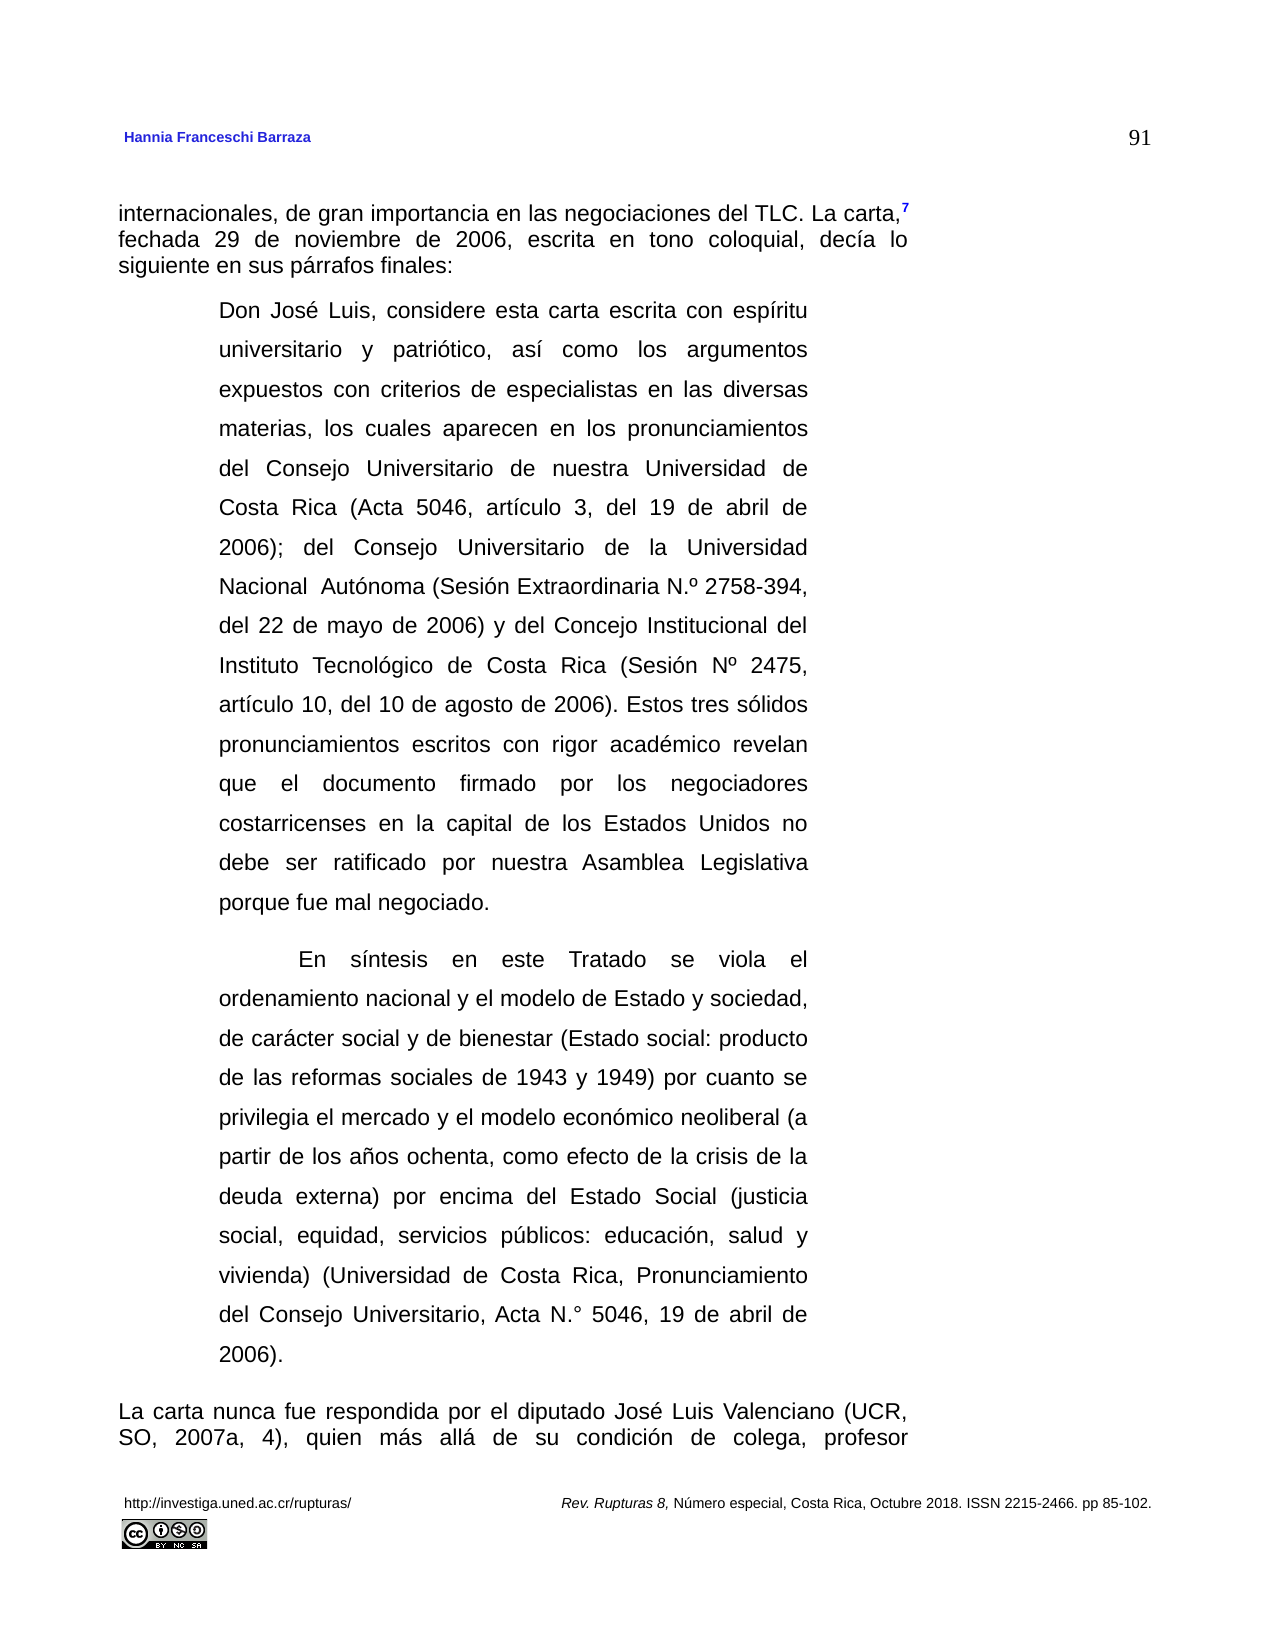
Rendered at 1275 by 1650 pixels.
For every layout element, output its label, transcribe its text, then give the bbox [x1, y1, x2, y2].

text internacionales, de gran importancia en las negociaciones del TLC. La carta,7 fechada 29 de noviembre de 2006, escrita en tono coloquial, decía lo siguiente en sus párrafos finales: [118, 200, 909, 279]
text Don José Luis, considere esta carta escrita con espíritu universitario y patriótico, así como los argumentos expuestos con criterios de especialistas en las diversas materias, los cuales aparecen en los pronunciamientos del Consejo Universitario de nuestra Universidad de Costa Rica (Acta 5046, artículo 3, del 19 de abril de 2006); del Consejo Universitario de la Universidad Nacional Autónoma (Sesión Extraordinaria N.º 2758-394, del 22 de mayo de 2006) y del Concejo Institucional del Instituto Tecnológico de Costa Rica (Sesión Nº 2475, artículo 10, del 10 de agosto de 2006). Estos tres sólidos pronunciamientos escritos con rigor académico revelan que el documento firmado por los negociadores costarricenses en la capital de los Estados Unidos no debe ser ratificado por nuestra Asamblea Legislativa porque fue mal negociado. [218, 297, 808, 915]
picture [121, 1519, 208, 1549]
text La carta nunca fue respondida por el diputado José Luis Valenciano (UCR, SO, 2007a, 4), quien más allá de su condición de colega, profesor [118, 1398, 909, 1451]
text En síntesis en este Tratado se viola el ordenamiento nacional y el modelo de Estado y sociedad, de carácter social y de bienestar (Estado social: producto de las reformas sociales de 1943 y 1949) por cuanto se privilegia el mercado y el modelo económico neoliberal (a partir de los años ochenta, como efecto de la crisis de la deuda externa) por encima del Estado Social (justicia social, equidad, servicios públicos: educación, salud y vivienda) (Universidad de Costa Rica, Pronunciamiento del Consejo Universitario, Acta N.° 5046, 19 de abril de 2006). [218, 946, 808, 1367]
